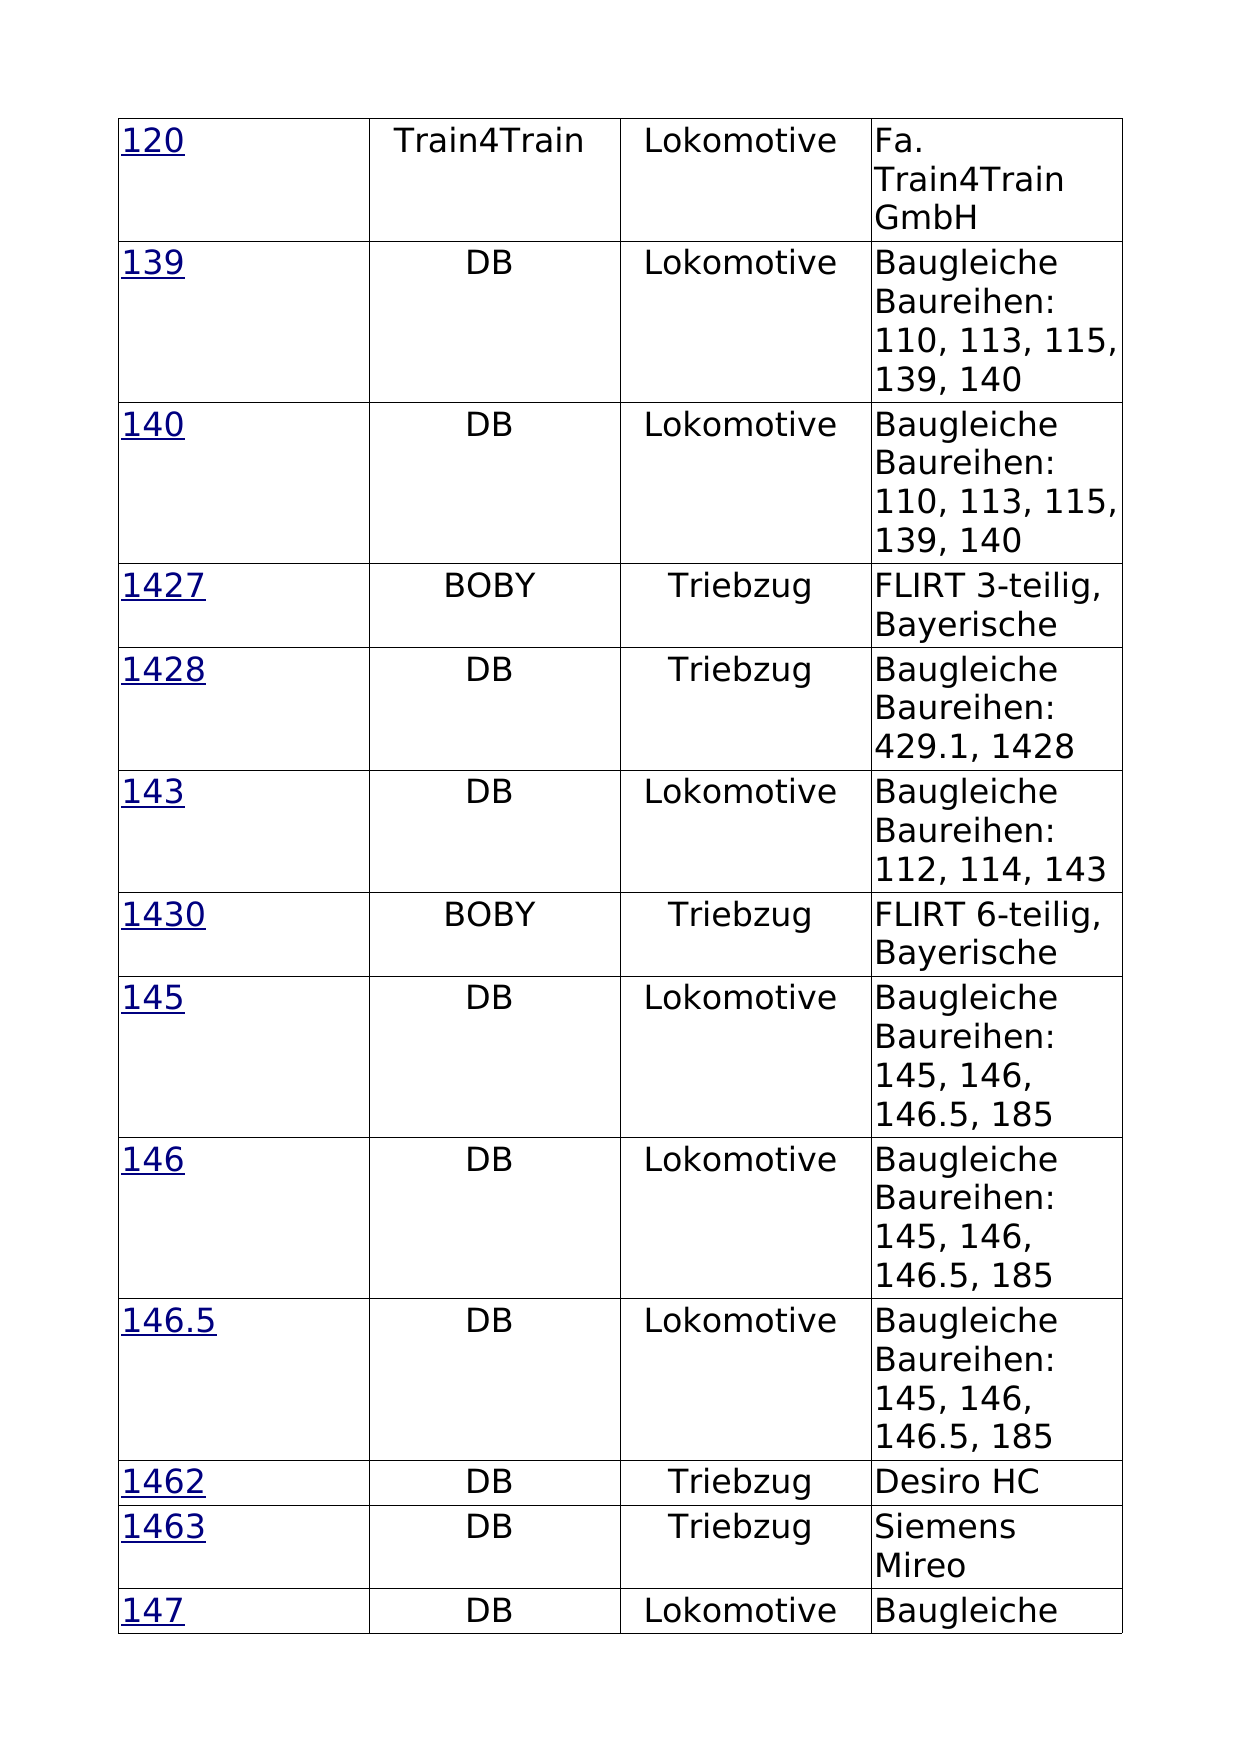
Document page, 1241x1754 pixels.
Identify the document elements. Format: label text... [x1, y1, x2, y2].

table_cell Baugleiche Baureihen: 145, 146, 146.5, 185 [872, 977, 1122, 1137]
table_cell BOBY [370, 893, 620, 976]
table_cell 146 [119, 1138, 369, 1298]
table_cell Fa. Train4Train GmbH [872, 119, 1122, 241]
table_cell DB [370, 1299, 620, 1460]
table_cell Triebzug [621, 1506, 871, 1588]
table_cell Baugleiche Baureihen: 110, 113, 115, 139, 140 [872, 403, 1122, 563]
table_cell Triebzug [621, 564, 871, 647]
table_cell 140 [119, 403, 369, 563]
table_cell 147 [119, 1589, 369, 1633]
table_cell Lokomotive [621, 1138, 871, 1298]
table_cell Baugleiche Baureihen: 110, 113, 115, 139, 140 [872, 242, 1122, 402]
table_cell 146.5 [119, 1299, 369, 1460]
table_cell DB [370, 1589, 620, 1633]
table_cell FLIRT 3-teilig, Bayerische [872, 564, 1122, 647]
table_cell Triebzug [621, 893, 871, 976]
table_cell Baugleiche Baureihen: 145, 146, 146.5, 185 [872, 1299, 1122, 1460]
table_cell Baugleiche Baureihen: 145, 146, 146.5, 185 [872, 1138, 1122, 1298]
table_cell DB [370, 977, 620, 1137]
table_cell Lokomotive [621, 119, 871, 241]
table_cell FLIRT 6-teilig, Bayerische [872, 893, 1122, 976]
table_cell 1462 [119, 1461, 369, 1504]
table_cell DB [370, 1506, 620, 1588]
table_cell Baugleiche Baureihen: 112, 114, 143 [872, 771, 1122, 892]
table_cell Triebzug [621, 1461, 871, 1504]
table_cell 143 [119, 771, 369, 892]
table_cell Train4Train [370, 119, 620, 241]
table_cell DB [370, 771, 620, 892]
table_cell 139 [119, 242, 369, 402]
table_cell Lokomotive [621, 242, 871, 402]
table_cell Triebzug [621, 648, 871, 769]
table_cell DB [370, 403, 620, 563]
table_cell Baugleiche [872, 1589, 1122, 1633]
table_cell DB [370, 648, 620, 769]
table_cell Siemens Mireo [872, 1506, 1122, 1588]
table_cell 1427 [119, 564, 369, 647]
table_cell Baugleiche Baureihen: 429.1, 1428 [872, 648, 1122, 769]
table_cell Lokomotive [621, 977, 871, 1137]
table_cell DB [370, 242, 620, 402]
table_cell Lokomotive [621, 1299, 871, 1460]
table_cell DB [370, 1138, 620, 1298]
table_cell 1428 [119, 648, 369, 769]
table_cell DB [370, 1461, 620, 1504]
table_cell Desiro HC [872, 1461, 1122, 1504]
table_cell BOBY [370, 564, 620, 647]
table_cell Lokomotive [621, 771, 871, 892]
table_cell 145 [119, 977, 369, 1137]
table_cell 1430 [119, 893, 369, 976]
table_cell 1463 [119, 1506, 369, 1588]
table_cell 120 [119, 119, 369, 241]
table_cell Lokomotive [621, 1589, 871, 1633]
table_cell Lokomotive [621, 403, 871, 563]
